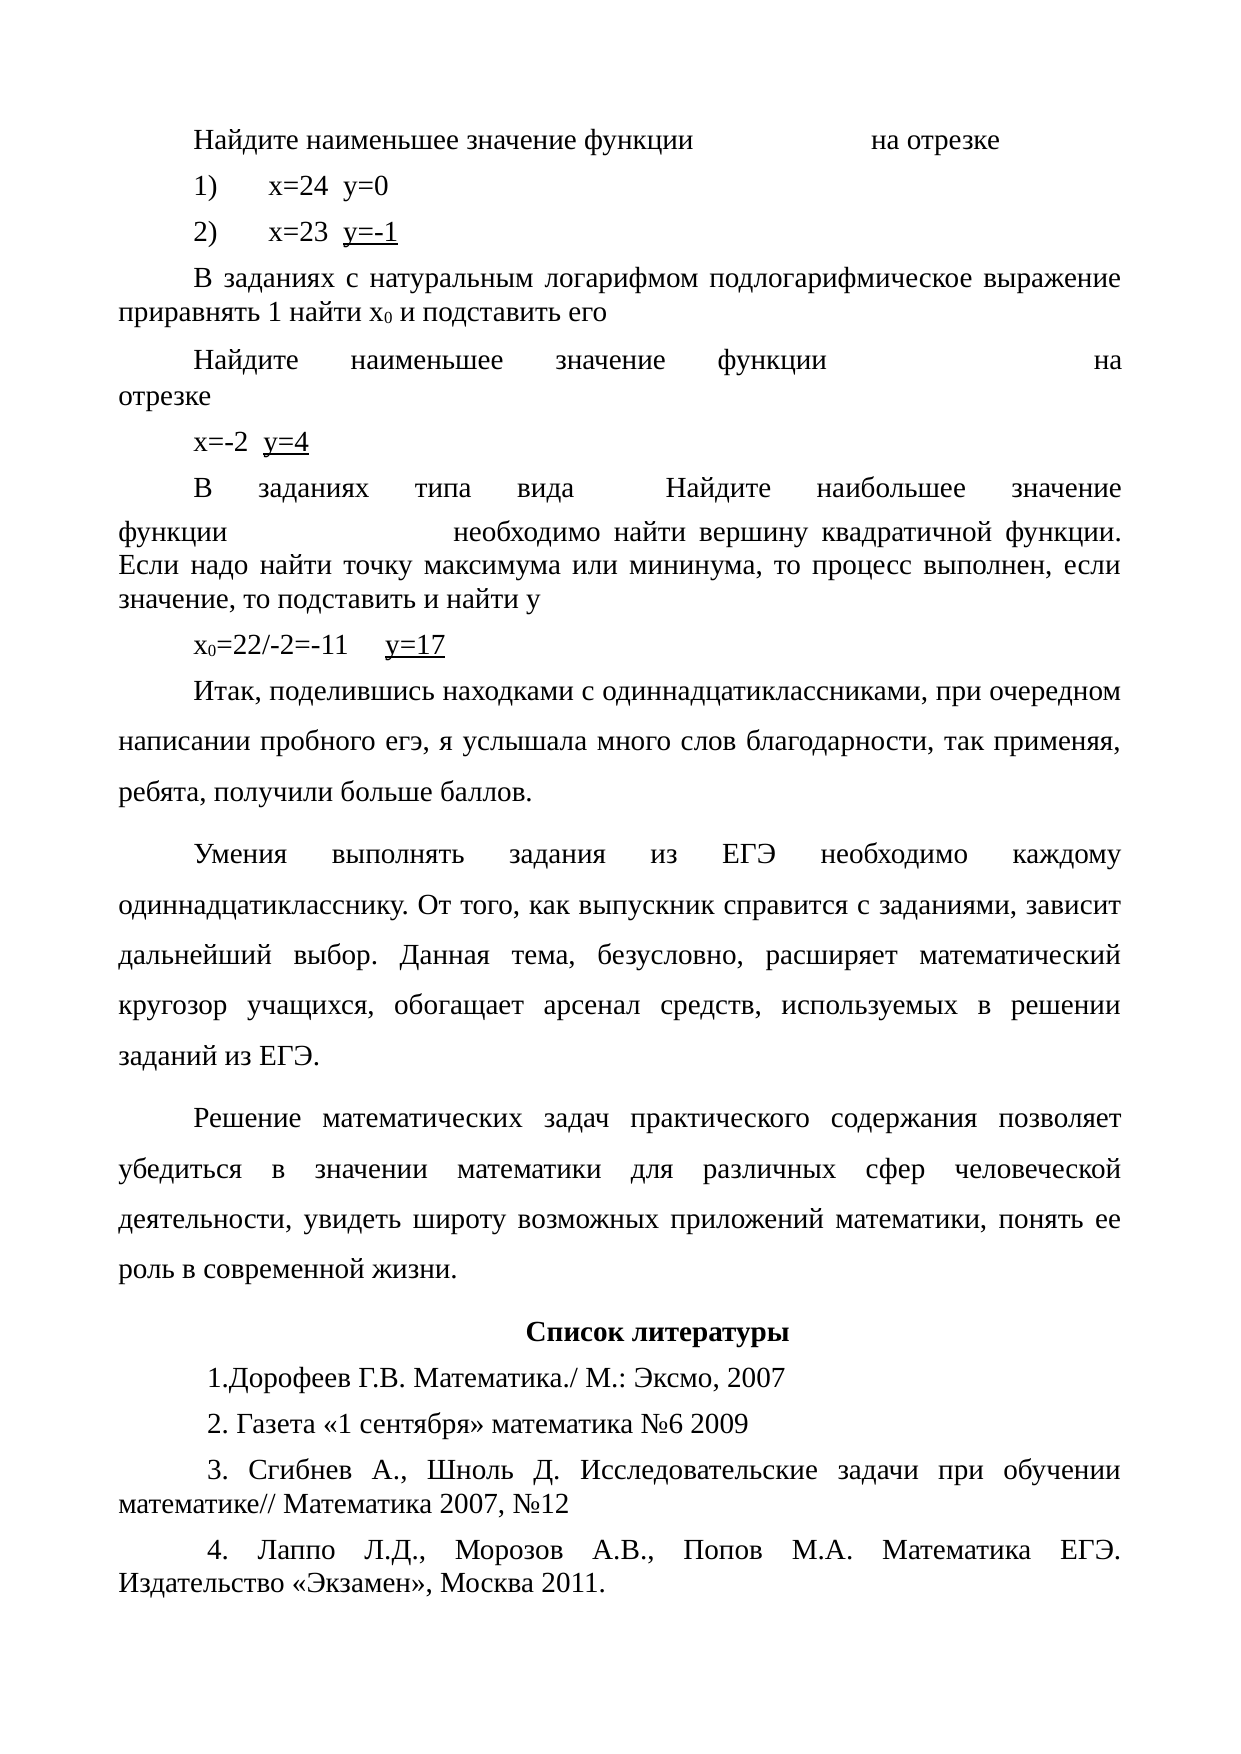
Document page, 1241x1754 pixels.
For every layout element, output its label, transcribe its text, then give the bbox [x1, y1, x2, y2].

text х=-2 у=4 [118, 424, 1122, 458]
list х=24 у=0 [118, 168, 1122, 202]
text х0=22/-2=-11 у=17 [118, 627, 1122, 661]
text 1.Дорофеев Г.В. Математика./ М.: Эксмо, 2007 [118, 1360, 1122, 1394]
text Умения выполнять задания из ЕГЭ необходимо каждому одиннадцатикласснику. От того, как выпускник справится с заданиями, зависит дальнейший выбор. Данная тема, безусловно, расширяет математический кругозор учащихся, обогащает арсенал средств, используемых в решении заданий из ЕГЭ. [118, 837, 1122, 1071]
text Найдите наименьшее значение функции на отрезке [118, 340, 1122, 412]
text Список литературы [118, 1314, 1122, 1348]
text Найдите наименьшее значение функции на отрезке [118, 118, 1122, 156]
list х=23 у=-1 [118, 214, 1122, 248]
text Решение математических задач практического содержания позволяет убедиться в значении математики для различных сфер человеческой деятельности, увидеть широту возможных приложений математики, понять ее роль в современной жизни. [118, 1101, 1122, 1285]
text В заданиях типа вида Найдите наибольшее значение функции необходимо найти вершину квадратичной функции. Если надо найти точку максимума или мининума, то процесс выполнен, если значение, то подставить и найти у [118, 470, 1122, 614]
text 2. Газета «1 сентября» математика №6 2009 [118, 1406, 1122, 1440]
text В заданиях с натуральным логарифмом подлогарифмическое выражение приравнять 1 найти х0 и подставить его [118, 260, 1122, 327]
text Итак, поделившись находками с одиннадцатиклассниками, при очередном написании пробного егэ, я услышала много слов благодарности, так применяя, ребята, получили больше баллов. [118, 673, 1122, 807]
text 4. Лаппо Л.Д., Морозов А.В., Попов М.А. Математика ЕГЭ. Издательство «Экзамен», Москва 2011. [118, 1532, 1122, 1599]
text 3. Сгибнев А., Шноль Д. Исследовательские задачи при обучении математике// Математика 2007, №12 [118, 1452, 1122, 1519]
